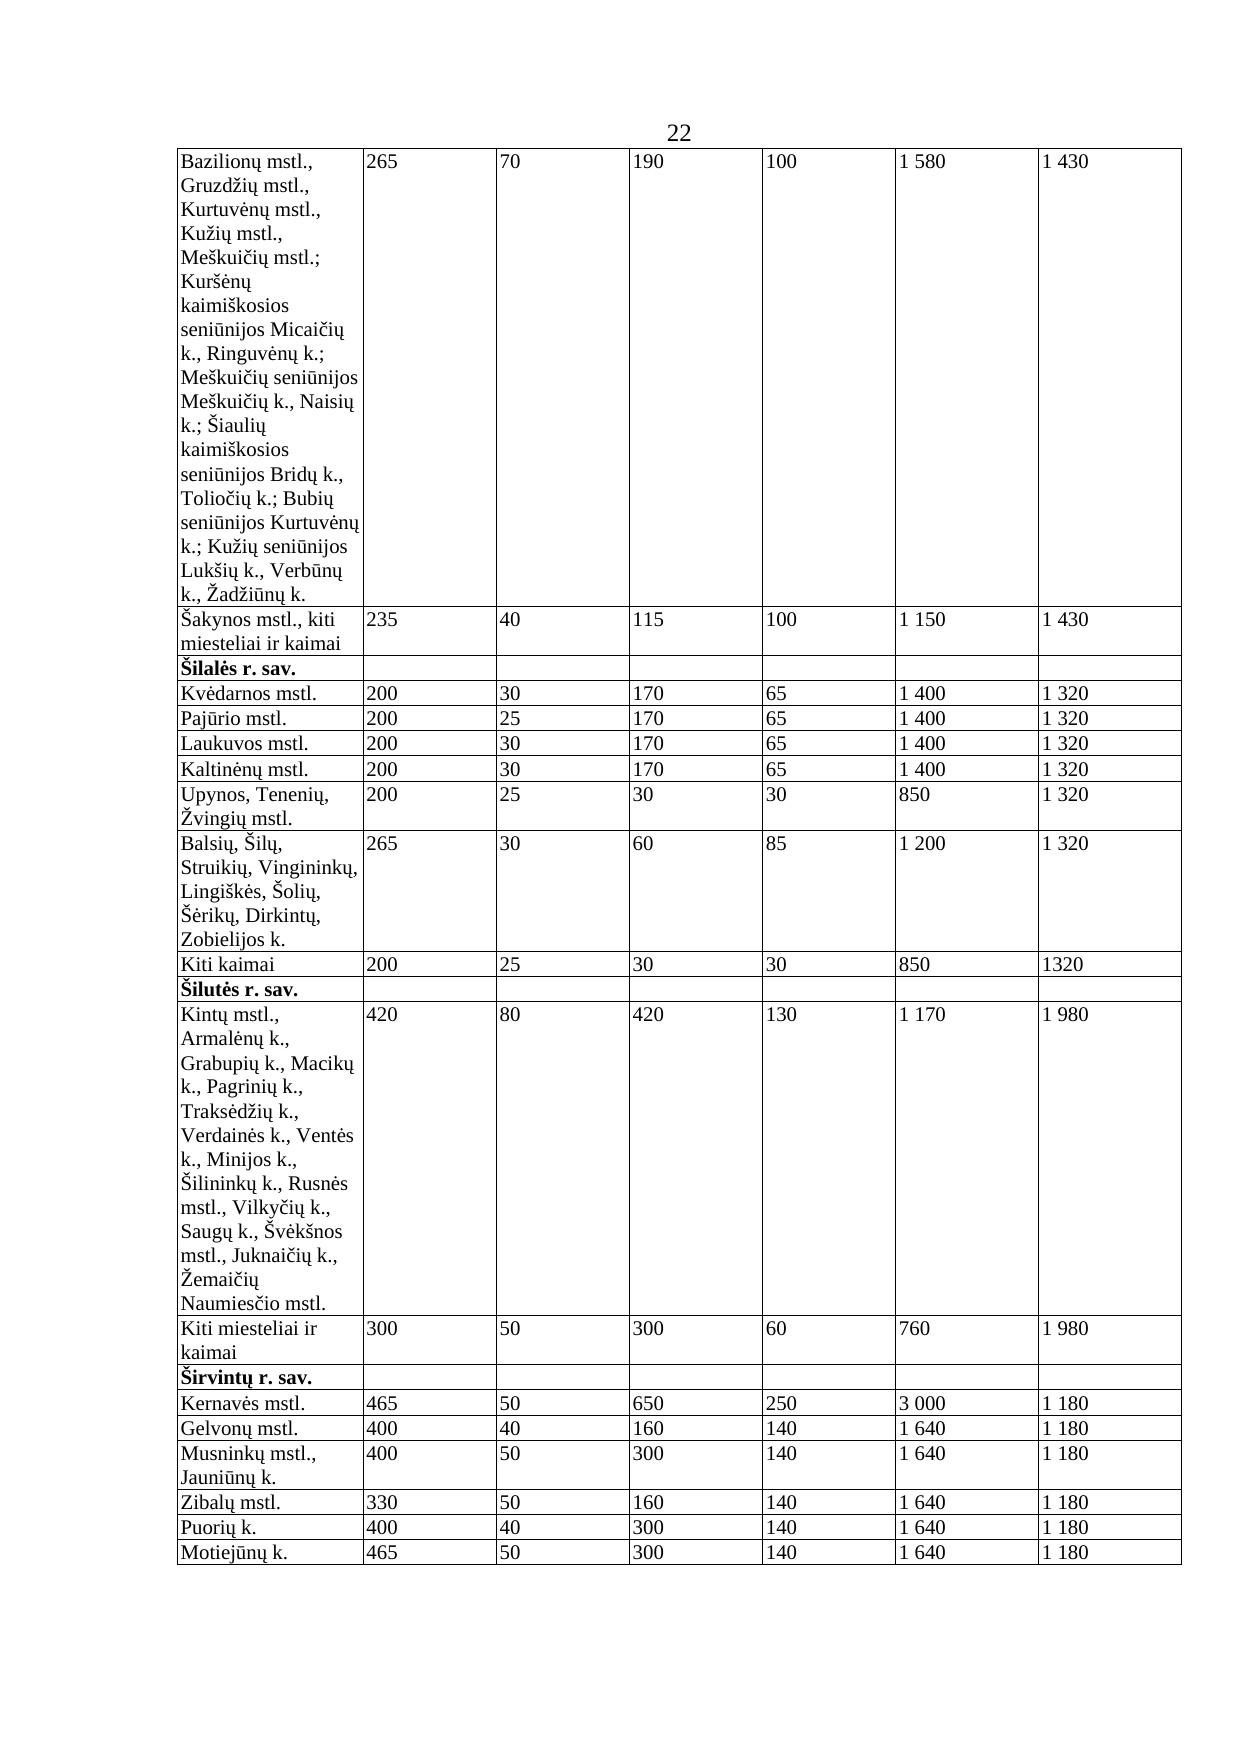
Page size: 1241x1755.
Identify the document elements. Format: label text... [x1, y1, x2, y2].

table_cell 170 [630, 731, 762, 755]
table_cell 30 [497, 831, 629, 951]
table_cell 1 320 [1039, 706, 1181, 730]
table_cell [896, 656, 1038, 680]
table_cell 160 [630, 1490, 762, 1514]
table_cell 1 400 [896, 706, 1038, 730]
table_cell 330 [364, 1490, 496, 1514]
table_cell 1 320 [1039, 681, 1181, 705]
table_cell [497, 1365, 629, 1389]
table_cell 140 [763, 1515, 895, 1539]
table_cell [364, 656, 496, 680]
table_cell 1 180 [1039, 1490, 1181, 1514]
table_cell 25 [497, 706, 629, 730]
table_cell 420 [630, 1002, 762, 1315]
table_cell 30 [763, 782, 895, 830]
table_cell Šilutės r. sav. [178, 977, 363, 1001]
table_cell 1 150 [896, 607, 1038, 655]
table_cell 30 [763, 952, 895, 976]
table_cell 40 [497, 1416, 629, 1439]
table_cell Kaltinėnų mstl. [178, 756, 363, 781]
table_cell 1 320 [1039, 756, 1181, 781]
table_cell 1 980 [1039, 1002, 1181, 1315]
table_cell 30 [497, 731, 629, 755]
table_cell 200 [364, 756, 496, 781]
table_cell 65 [763, 756, 895, 781]
table_cell 115 [630, 607, 762, 655]
table_cell 1 640 [896, 1540, 1038, 1564]
table_cell 400 [364, 1515, 496, 1539]
table_cell Zibalų mstl. [178, 1490, 363, 1514]
table_cell 65 [763, 681, 895, 705]
table_cell Gelvonų mstl. [178, 1416, 363, 1439]
table_cell Upynos, Tenenių, Žvingių mstl. [178, 782, 363, 830]
table_cell 1 180 [1039, 1416, 1181, 1439]
table_cell 1 980 [1039, 1316, 1181, 1364]
table_cell 1 200 [896, 831, 1038, 951]
table_cell Motiejūnų k. [178, 1540, 363, 1564]
table_cell 300 [630, 1540, 762, 1564]
table_cell [364, 977, 496, 1001]
table_cell Širvintų r. sav. [178, 1365, 363, 1389]
table_cell 300 [630, 1441, 762, 1489]
table_cell [896, 1365, 1038, 1389]
table_cell [364, 1365, 496, 1389]
table_cell [1039, 1365, 1181, 1389]
table_cell 65 [763, 706, 895, 730]
table_cell [763, 977, 895, 1001]
table_cell 200 [364, 681, 496, 705]
table_cell 25 [497, 952, 629, 976]
table_cell 235 [364, 607, 496, 655]
table_cell 170 [630, 756, 762, 781]
table_cell [497, 977, 629, 1001]
table_cell 30 [497, 756, 629, 781]
table_cell 1 430 [1039, 149, 1181, 606]
table_cell 1 180 [1039, 1540, 1181, 1564]
table_cell 50 [497, 1441, 629, 1489]
table_cell 65 [763, 731, 895, 755]
table_cell Kiti kaimai [178, 952, 363, 976]
table_cell Laukuvos mstl. [178, 731, 363, 755]
table_cell 140 [763, 1441, 895, 1489]
table_cell 1 640 [896, 1490, 1038, 1514]
table_cell 1 640 [896, 1416, 1038, 1439]
table_cell 50 [497, 1490, 629, 1514]
table_cell 1 180 [1039, 1390, 1181, 1414]
table_cell Kernavės mstl. [178, 1390, 363, 1414]
table_cell 60 [630, 831, 762, 951]
table_cell 1 320 [1039, 831, 1181, 951]
table_cell 50 [497, 1540, 629, 1564]
table_cell 1 170 [896, 1002, 1038, 1315]
table_cell 50 [497, 1316, 629, 1364]
table_cell 140 [763, 1416, 895, 1439]
table_cell 40 [497, 607, 629, 655]
table_cell [763, 1365, 895, 1389]
table_cell 850 [896, 782, 1038, 830]
table_cell 130 [763, 1002, 895, 1315]
table_cell [630, 977, 762, 1001]
table_cell 140 [763, 1540, 895, 1564]
table_cell 160 [630, 1416, 762, 1439]
table_cell 80 [497, 1002, 629, 1315]
table_cell 1 400 [896, 681, 1038, 705]
table_cell 1320 [1039, 952, 1181, 976]
table_cell [630, 1365, 762, 1389]
table_cell 850 [896, 952, 1038, 976]
table_cell 170 [630, 681, 762, 705]
table_cell 265 [364, 831, 496, 951]
table_cell 465 [364, 1390, 496, 1414]
table_cell 1 180 [1039, 1515, 1181, 1539]
table_cell 200 [364, 782, 496, 830]
table_cell 1 180 [1039, 1441, 1181, 1489]
table_cell Musninkų mstl., Jauniūnų k. [178, 1441, 363, 1489]
table_cell 30 [497, 681, 629, 705]
table_cell 190 [630, 149, 762, 606]
table_cell 140 [763, 1490, 895, 1514]
table_cell 1 430 [1039, 607, 1181, 655]
table_cell 1 640 [896, 1441, 1038, 1489]
table_cell 30 [630, 952, 762, 976]
table_cell 265 [364, 149, 496, 606]
table_cell 300 [364, 1316, 496, 1364]
table_cell Šakynos mstl., kiti miesteliai ir kaimai [178, 607, 363, 655]
table_cell 3 000 [896, 1390, 1038, 1414]
table_cell 70 [497, 149, 629, 606]
table_cell 1 320 [1039, 731, 1181, 755]
table_cell Puorių k. [178, 1515, 363, 1539]
table_cell 1 400 [896, 731, 1038, 755]
table_cell 200 [364, 706, 496, 730]
table_cell 100 [763, 149, 895, 606]
table_cell Bazilionų mstl., Gruzdžių mstl., Kurtuvėnų mstl., Kužių mstl., Meškuičių mstl.; Kuršėnų kaimiškosios seniūnijos Micaičių k., Ringuvėnų k.; Meškuičių seniūnijos Meškuičių k., Naisių k.; Šiaulių kaimiškosios seniūnijos Bridų k., Toliočių k.; Bubių seniūnijos Kurtuvėnų k.; Kužių seniūnijos Lukšių k., Verbūnų k., Žadžiūnų k. [178, 149, 363, 606]
table_cell Pajūrio mstl. [178, 706, 363, 730]
table_cell 25 [497, 782, 629, 830]
table_cell [1039, 656, 1181, 680]
table_cell 40 [497, 1515, 629, 1539]
table_cell Šilalės r. sav. [178, 656, 363, 680]
table_cell 1 400 [896, 756, 1038, 781]
table_cell 465 [364, 1540, 496, 1564]
table_cell Kintų mstl., Armalėnų k., Grabupių k., Macikų k., Pagrinių k., Traksėdžių k., Verdainės k., Ventės k., Minijos k., Šilininkų k., Rusnės mstl., Vilkyčių k., Saugų k., Švėkšnos mstl., Juknaičių k., Žemaičių Naumiesčio mstl. [178, 1002, 363, 1315]
table_cell 760 [896, 1316, 1038, 1364]
table_cell [1039, 977, 1181, 1001]
table_cell Balsių, Šilų, Struikių, Vingininkų, Lingiškės, Šolių, Šėrikų, Dirkintų, Zobielijos k. [178, 831, 363, 951]
table_cell 250 [763, 1390, 895, 1414]
table_cell 200 [364, 731, 496, 755]
table_cell [763, 656, 895, 680]
table_cell [497, 656, 629, 680]
table_cell 1 580 [896, 149, 1038, 606]
table_cell [896, 977, 1038, 1001]
table_cell 200 [364, 952, 496, 976]
table_cell [630, 656, 762, 680]
table_cell Kiti miesteliai ir kaimai [178, 1316, 363, 1364]
table_cell 400 [364, 1441, 496, 1489]
table_cell 400 [364, 1416, 496, 1439]
table_cell 300 [630, 1316, 762, 1364]
table_cell 30 [630, 782, 762, 830]
table_cell Kvėdarnos mstl. [178, 681, 363, 705]
table_cell 50 [497, 1390, 629, 1414]
table_cell 100 [763, 607, 895, 655]
table_cell 650 [630, 1390, 762, 1414]
table_cell 170 [630, 706, 762, 730]
table_cell 420 [364, 1002, 496, 1315]
table_cell 1 320 [1039, 782, 1181, 830]
table_cell 85 [763, 831, 895, 951]
table_cell 1 640 [896, 1515, 1038, 1539]
table_cell 300 [630, 1515, 762, 1539]
table_cell 60 [763, 1316, 895, 1364]
